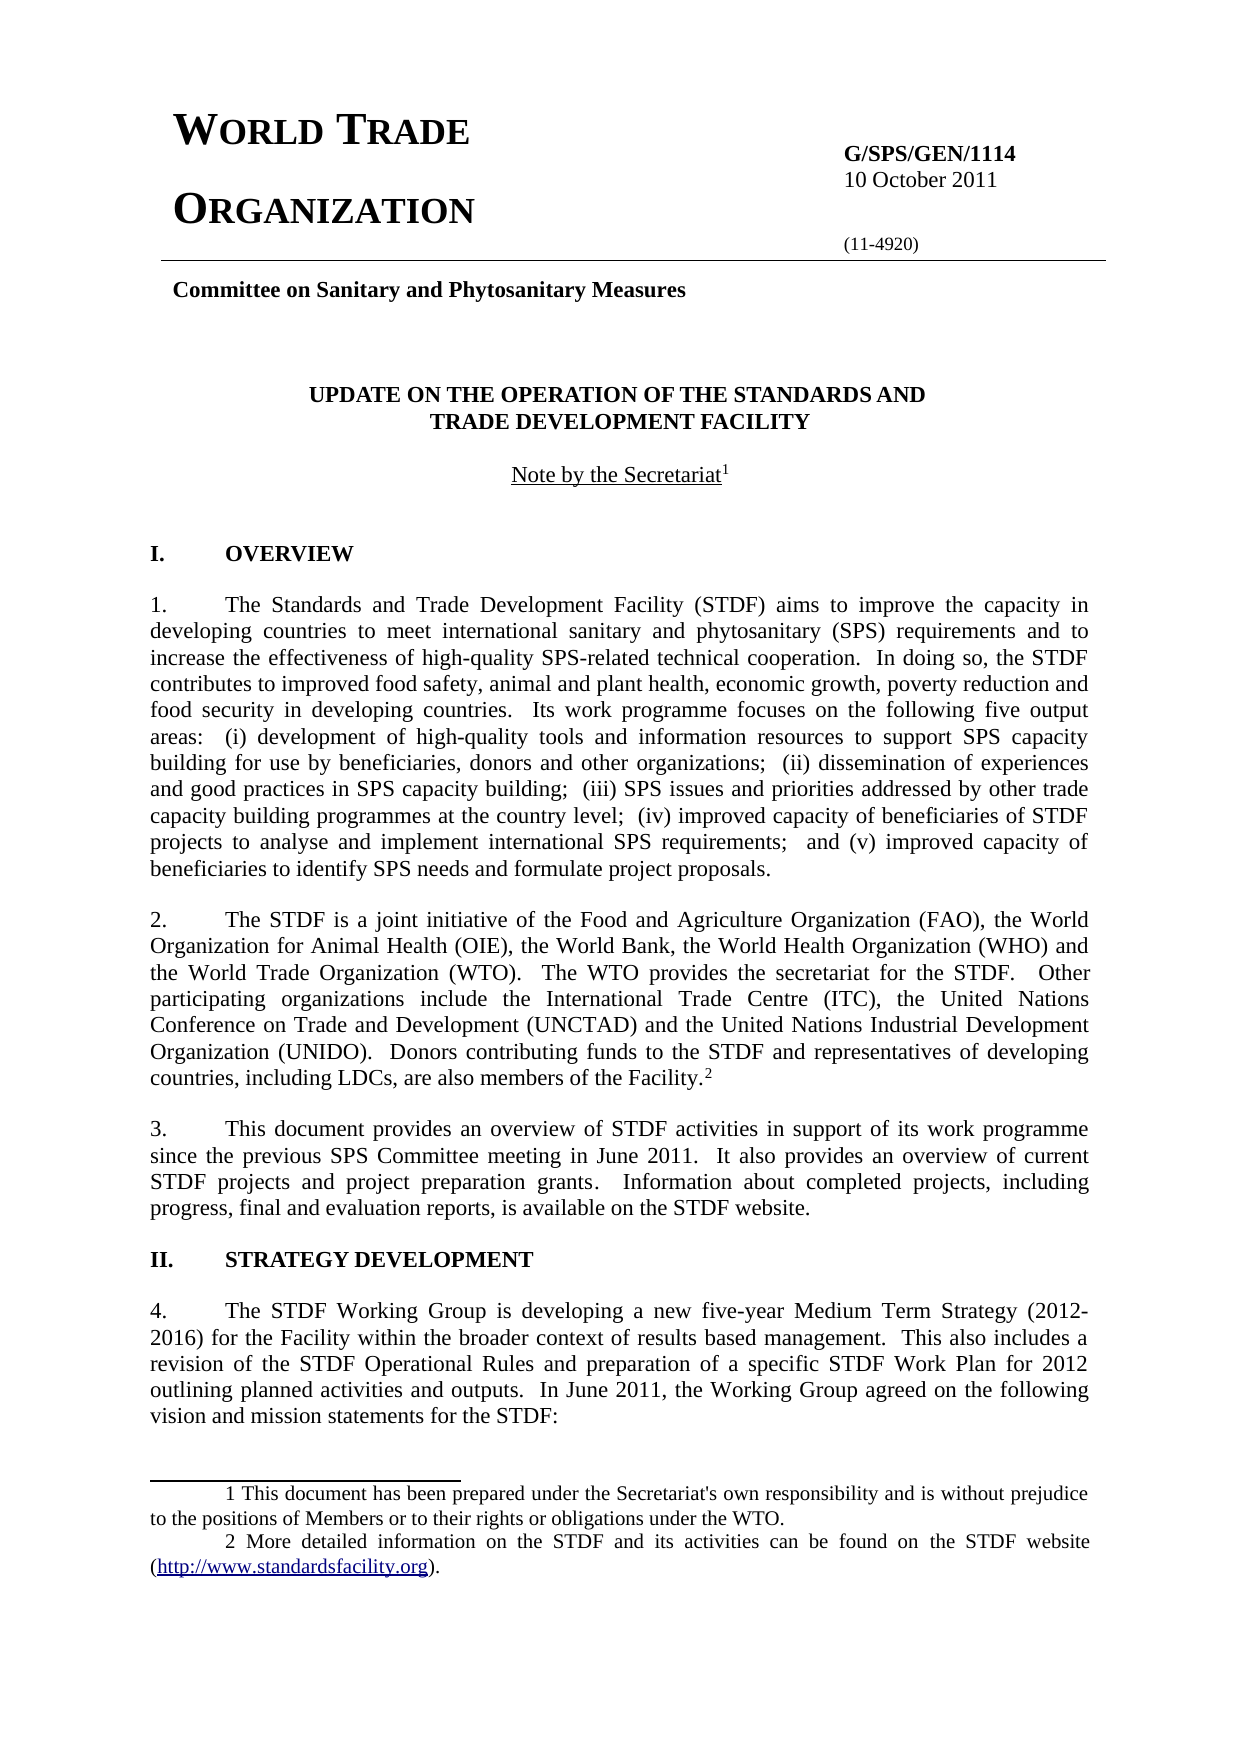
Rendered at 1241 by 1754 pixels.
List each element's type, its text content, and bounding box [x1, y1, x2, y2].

table_cell [833, 276, 1106, 302]
table_header [833, 101, 1106, 128]
table_cell Committee on Sanitary and Phytosanitary Measures [161, 276, 832, 302]
table_cell [161, 261, 832, 276]
table_cell [833, 128, 1106, 140]
table_cell [833, 261, 1106, 276]
table_cell G/SPS/GEN/1114 10 October 2011 [833, 140, 1106, 233]
subtitle Strategy development [150, 1246, 1090, 1272]
text This document has been prepared under the Secretariat's own responsibility and is without prejudice to the positions of Members or to their rights or obligations under the WTO. [150, 1481, 1090, 1529]
text UPDATE on THE OPERATION OF the Standards and [150, 382, 1090, 408]
text Trade Development Facility [150, 408, 1090, 434]
list The STDF is a joint initiative of the Food and Agriculture Organization (FAO), the World Organization for Animal Health (OIE), the World Bank, the World Health Organization (WHO) and the World Trade Organization (WTO). The WTO provides the secretariat for the STDF. Other participating organizations include the International Trade Centre (ITC), the United Nations Conference on Trade and Development (UNCTAD) and the United Nations Industrial Development Organization (UNIDO). Donors contributing funds to the STDF and representatives of developing countries, including LDCs, are also members of the Facility. [150, 906, 1090, 1090]
list This document provides an overview of STDF activities in support of its work programme since the previous SPS Committee meeting in June 2011. It also provides an overview of current STDF projects and project preparation grants. Information about completed projects, including progress, final and evaluation reports, is available on the STDF website. [150, 1115, 1090, 1221]
table_cell (11-4920) [833, 233, 1106, 259]
list The Standards and Trade Development Facility (STDF) aims to improve the capacity in developing countries to meet international sanitary and phytosanitary (SPS) requirements and to increase the effectiveness of high-quality SPS-related technical cooperation. In doing so, the STDF contributes to improved food safety, animal and plant health, economic growth, poverty reduction and food security in developing countries. Its work programme focuses on the following five output areas: (i) development of high-quality tools and information resources to support SPS capacity building for use by beneficiaries, donors and other organizations; (ii) dissemination of experiences and good practices in SPS capacity building; (iii) SPS issues and priorities addressed by other trade capacity building programmes at the country level; (iv) improved capacity of beneficiaries of STDF projects to analyse and implement international SPS requirements; and (v) improved capacity of beneficiaries to identify SPS needs and formulate project proposals. [150, 591, 1090, 881]
list More detailed information on the STDF and its activities can be found on the STDF website (http://www.standardsfacility.org). [150, 1529, 1090, 1578]
table_cell [161, 233, 832, 259]
title Note by the Secretariat [150, 461, 1090, 487]
table_header World Trade Organization [161, 101, 832, 233]
list The STDF Working Group is developing a new five-year Medium Term Strategy (2012-2016) for the Facility within the broader context of results based management. This also includes a revision of the STDF Operational Rules and preparation of a specific STDF Work Plan for 2012 outlining planned activities and outputs. In June 2011, the Working Group agreed on the following vision and mission statements for the STDF: [150, 1297, 1090, 1429]
subtitle Overview [150, 540, 1090, 566]
